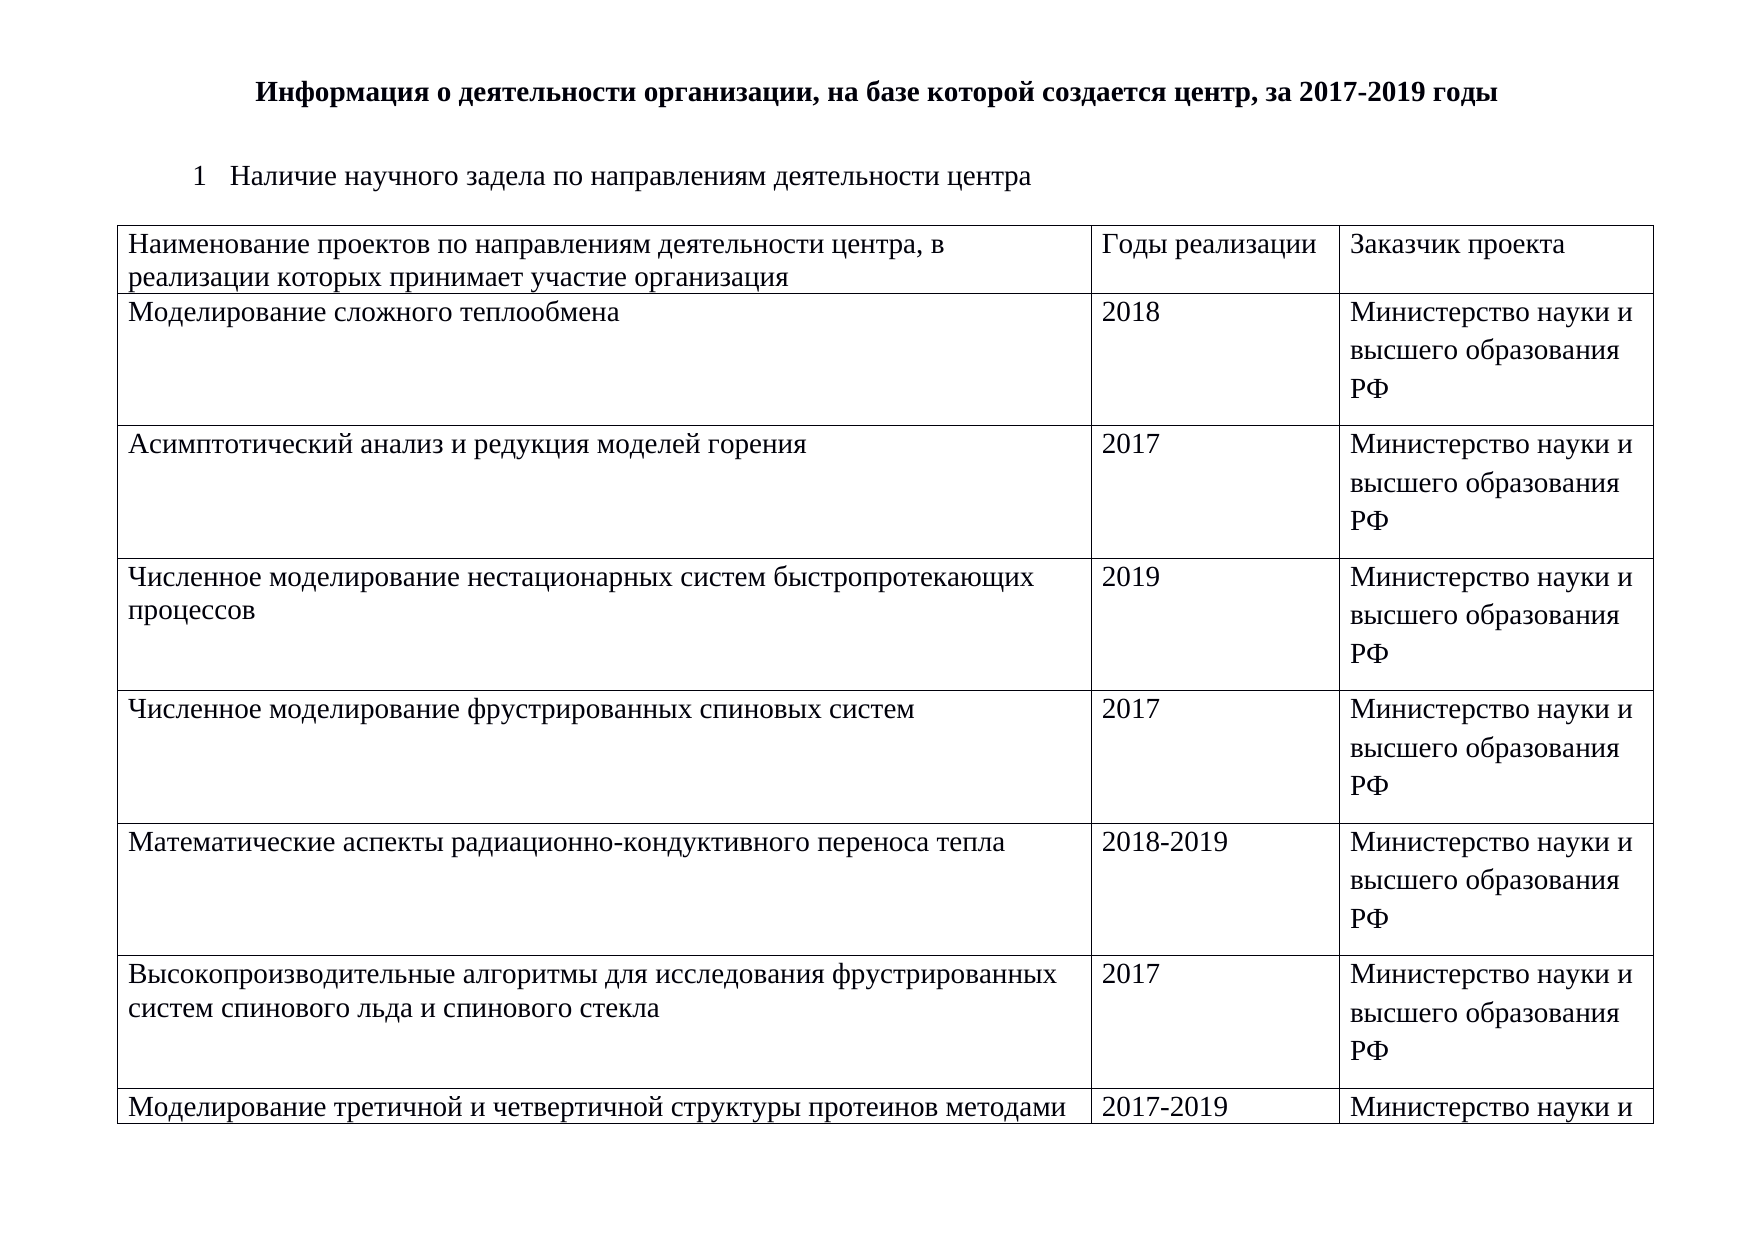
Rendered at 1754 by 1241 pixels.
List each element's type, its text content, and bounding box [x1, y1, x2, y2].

table_cell Министерство науки и высшего образования РФ [1340, 691, 1653, 823]
table_header Заказчик проекта [1340, 226, 1653, 293]
table_header Годы реализации [1092, 226, 1339, 293]
list Наличие научного задела по направлениям деятельности центра [192, 158, 1636, 191]
text Информация о деятельности организации, на базе которой создается центр, за 2017-2019 годы [118, 74, 1636, 107]
table_cell Министерство науки и высшего образования РФ [1340, 824, 1653, 955]
table_cell Министерство науки и высшего образования РФ [1340, 559, 1653, 690]
table_cell 2019 [1092, 559, 1339, 690]
table_cell Численное моделирование нестационарных систем быстропротекающих процессов [118, 559, 1091, 690]
table_cell Министерство науки и высшего образования РФ [1340, 956, 1653, 1088]
table_cell Асимптотический анализ и редукция моделей горения [118, 426, 1091, 558]
table_cell Министерство науки и высшего образования РФ [1340, 294, 1653, 425]
table_cell Математические аспекты радиационно-кондуктивного переноса тепла [118, 824, 1091, 955]
table_cell 2017-2019 [1092, 1089, 1339, 1122]
table_cell Высокопроизводительные алгоритмы для исследования фрустрированных систем спинового льда и спинового стекла [118, 956, 1091, 1088]
table_cell Министерство науки и высшего образования РФ [1340, 426, 1653, 558]
table_header Наименование проектов по направлениям деятельности центра, в реализации которых принимает участие организация [118, 226, 1091, 293]
table_cell 2017 [1092, 956, 1339, 1088]
table_cell Моделирование третичной и четвертичной структуры протеинов методами [118, 1089, 1091, 1122]
table_cell Моделирование сложного теплообмена [118, 294, 1091, 425]
table_cell 2018-2019 [1092, 824, 1339, 955]
table_cell 2017 [1092, 691, 1339, 823]
table_cell 2017 [1092, 426, 1339, 558]
table_cell Министерство науки и [1340, 1089, 1653, 1122]
table_cell 2018 [1092, 294, 1339, 425]
table_cell Численное моделирование фрустрированных спиновых систем [118, 691, 1091, 823]
